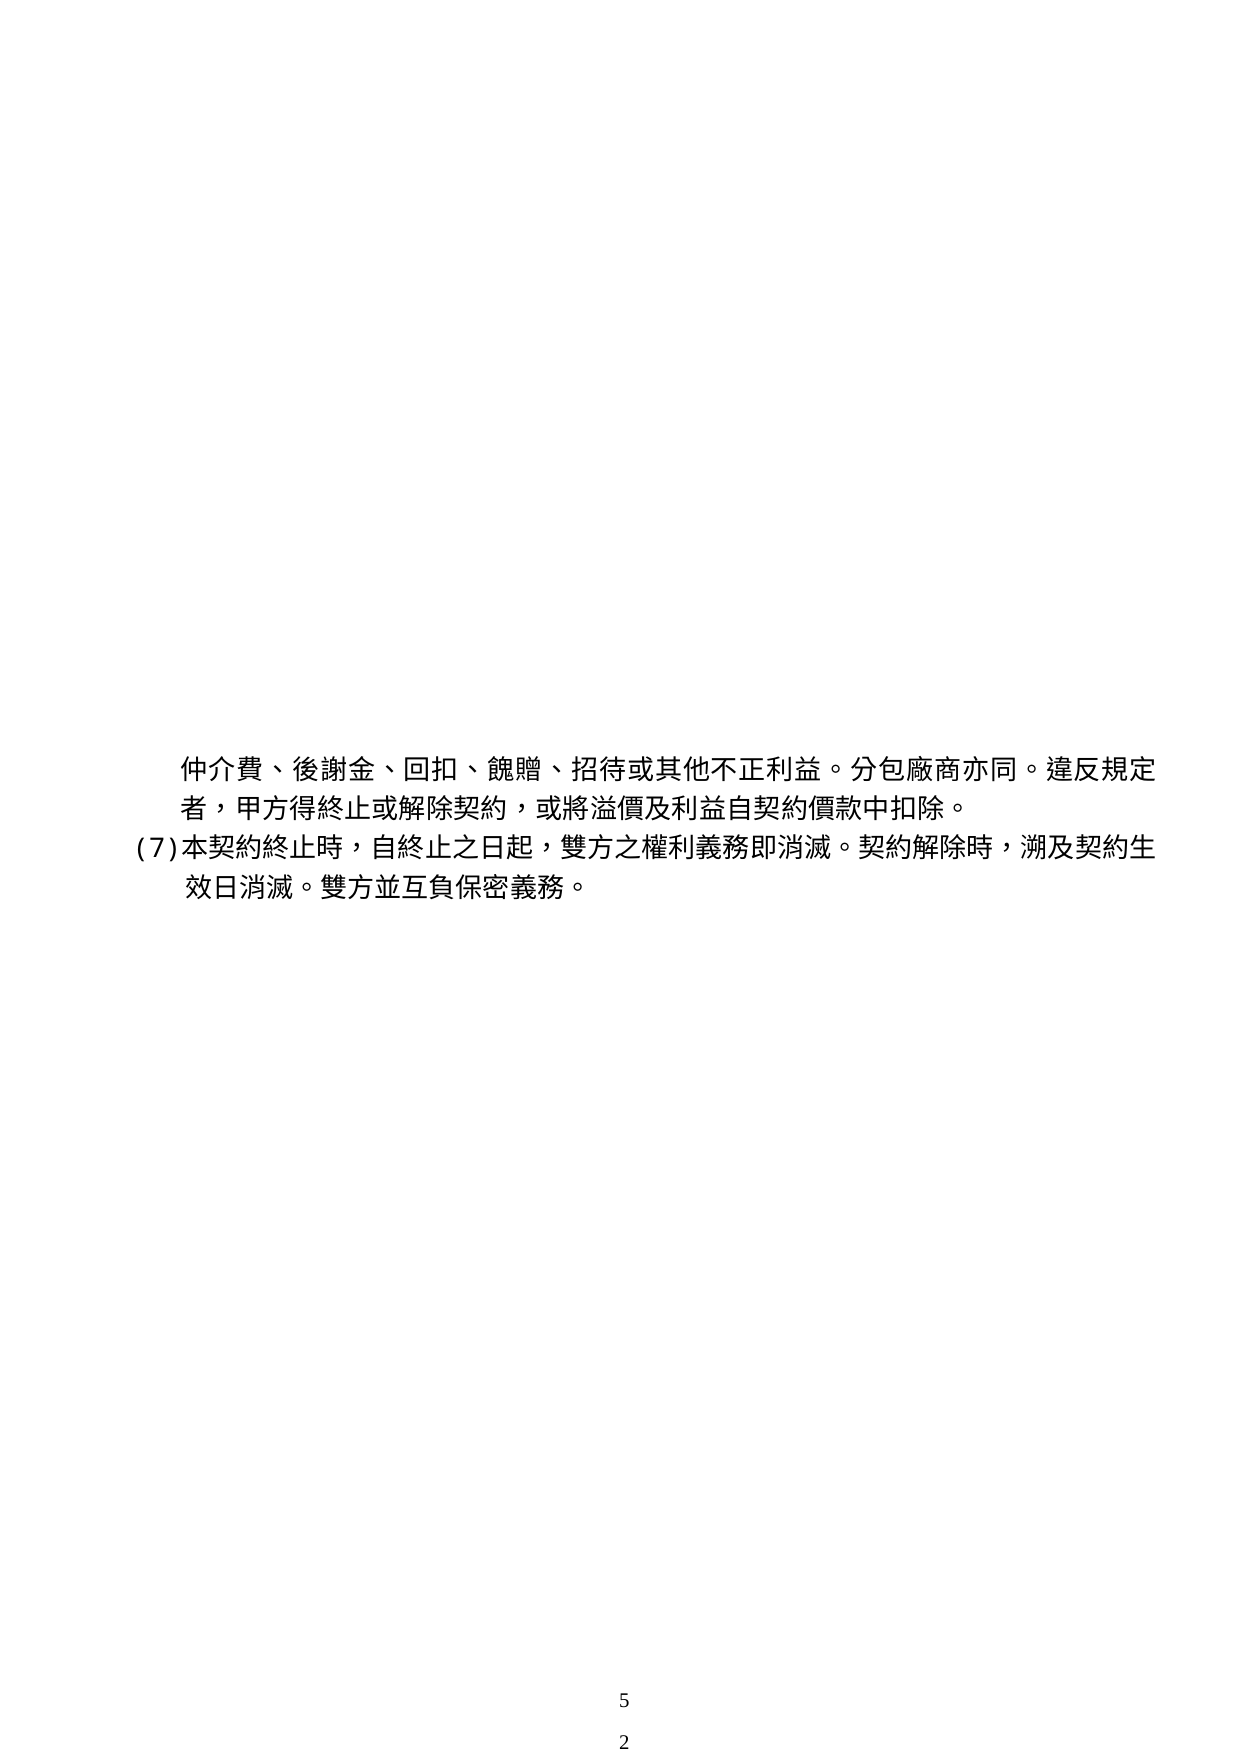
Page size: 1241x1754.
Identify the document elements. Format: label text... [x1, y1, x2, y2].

list 仲介費、後謝金、回扣、餽贈、招待或其他不正利益。分包廠商亦同。違反規定者，甲方得終止或解除契約，或將溢價及利益自契約價款中扣除。 [132, 748, 1157, 826]
list 本契約終止時，自終止之日起，雙方之權利義務即消滅。契約解除時，溯及契約生效日消滅。雙方並互負保密義務。 [132, 826, 1157, 905]
